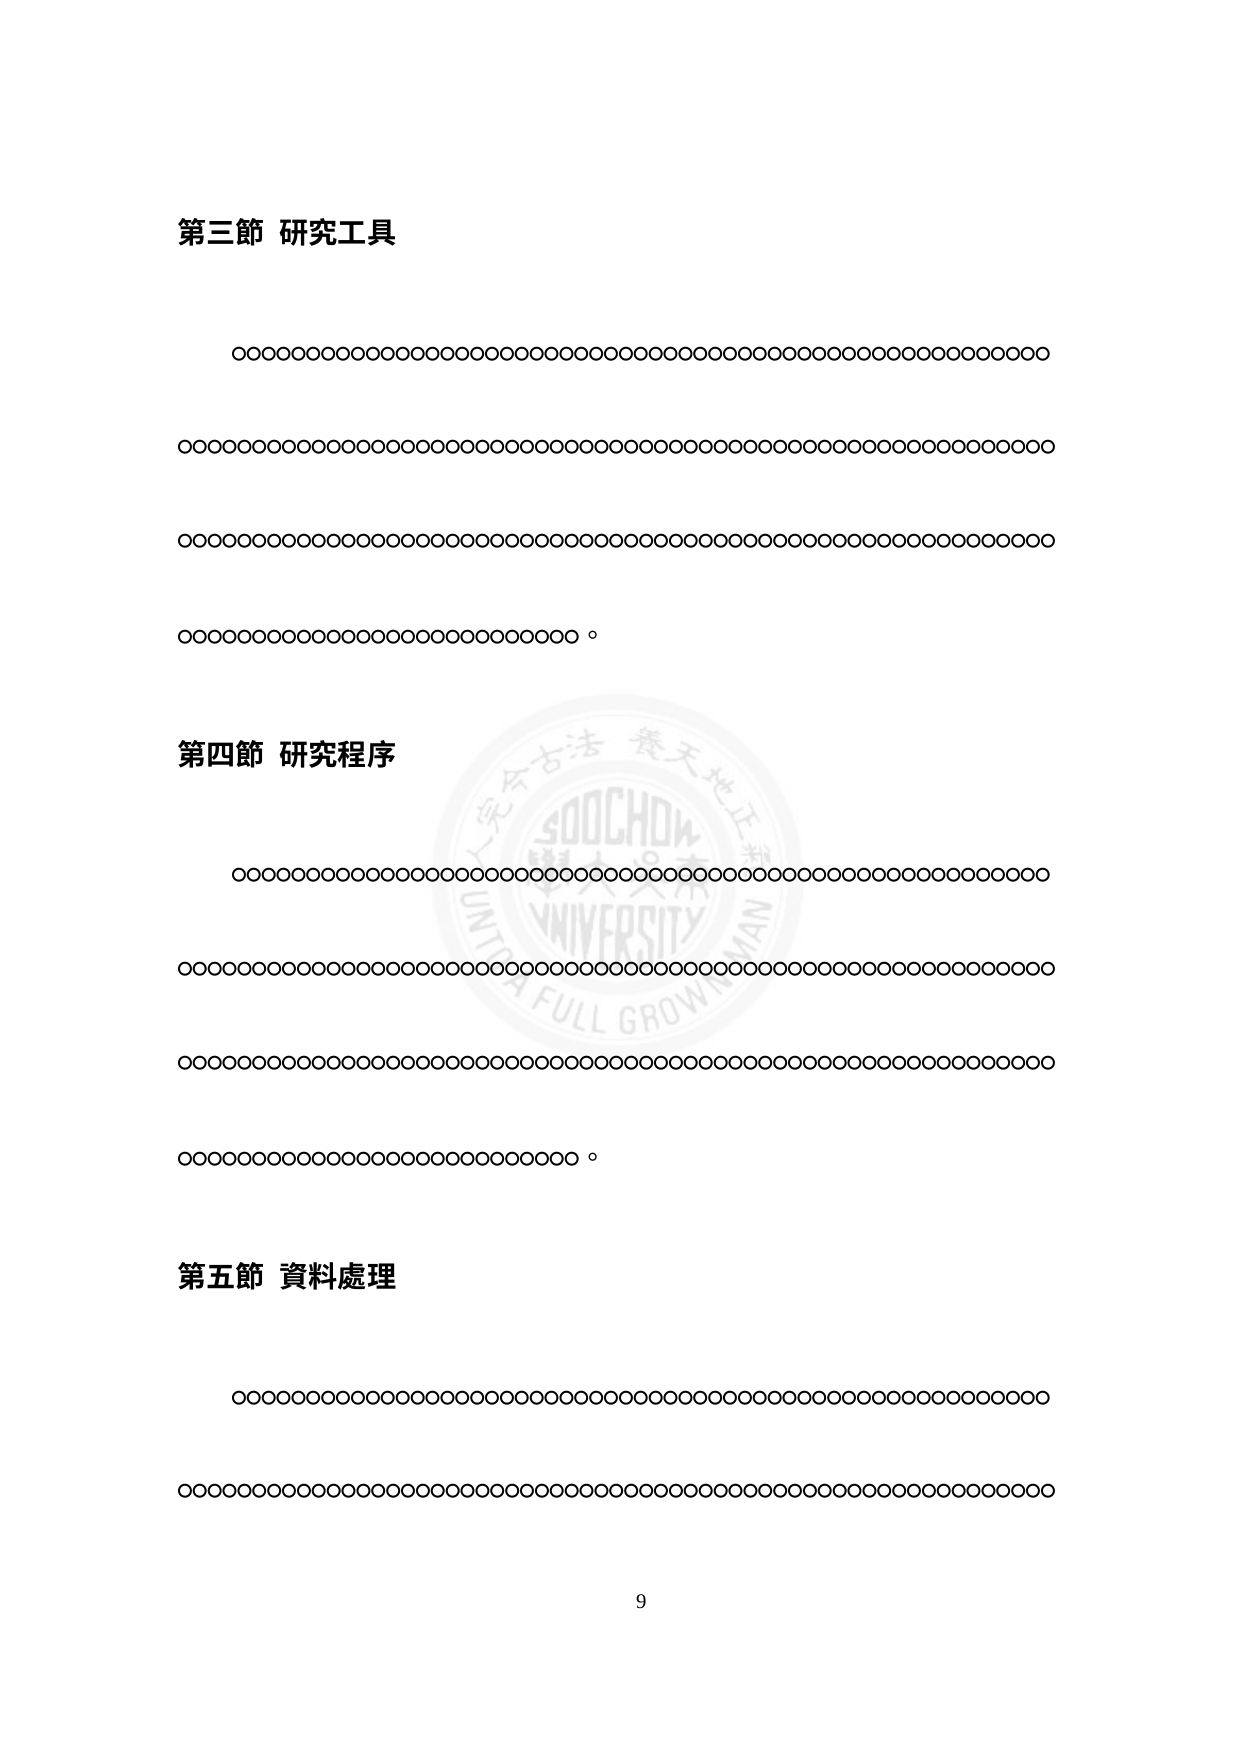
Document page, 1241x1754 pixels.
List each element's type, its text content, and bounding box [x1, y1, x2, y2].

subtitle 第五節 資料處理 [177, 1233, 1063, 1296]
text ○○○○○○○○○○○○○○○○○○○○○○○○○○○○○○○○○○○○○○○○○○○○○○○○○○○○○○○○○○○○○○○○○○○○○○○○○○○○○○○○○○○○○○○○○○○○○○○○○○○○○○○○○○○○○○○○○○○○○○○○○○○○○○○○○○○○○○○○○○○○○○○○○○○○○○○○○○○○○○○○○○○○○○○○○○○○○○○○○○○○○○○○○○○○○○○○○○○○○○○○。 [177, 311, 1063, 654]
subtitle 第四節 研究程序 [863, 711, 1063, 774]
subtitle 第四節 研究程序 [177, 711, 377, 774]
subtitle 第三節 研究工具 [177, 189, 1063, 252]
text ○○○○○○○○○○○○○○○○○○○○○○○○○○○○○○○○○○○○○○○○○○○○○○○○○○○○○○○○○○○○○○○○○○○○○○○○○○○○○○○○○○○○○○○○○○○○○○○○○○○○○○○○○○○○○○○○○○ [177, 1354, 1063, 1511]
text ○○○○○○○○○○○○○○○○○○○○○○○○○○○○○○○○○○○○○○○○○○○○○○○○○○○○○○○○○○○○○○○○○○○○○○○○○○○○○○○○○○○○○○○○○○○○○○○○○○○○○○○○○○○○○○○○○○○○○○○○○○○○○○○○○○○○○○○○○○○○○○○○○○○○○○○○○○○○○○○○○○○○○○○○○○○○○○○○○○○○○○○○○○○○○○○○○○○○○○○○。 [177, 833, 1063, 1176]
